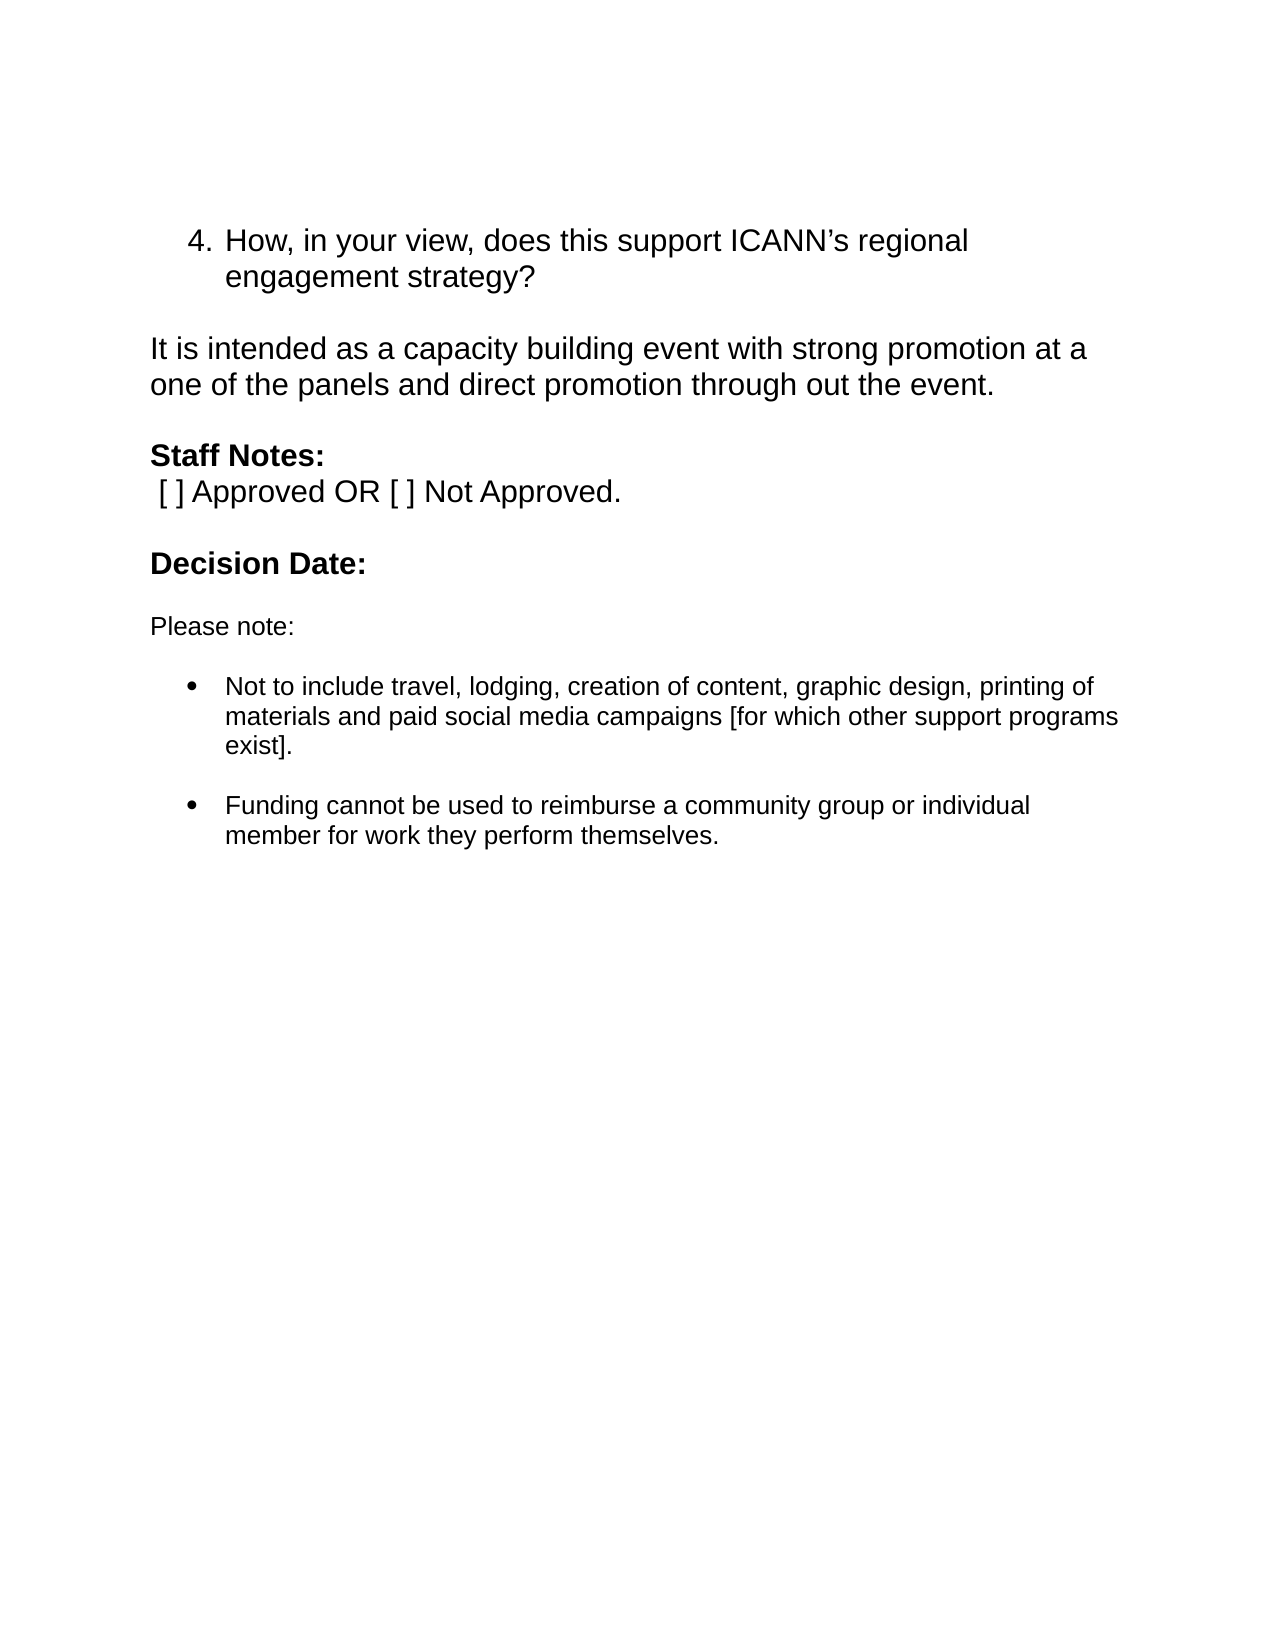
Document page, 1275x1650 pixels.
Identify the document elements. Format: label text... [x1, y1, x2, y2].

text Decision Date: [150, 545, 1125, 581]
list Not to include travel, lodging, creation of content, graphic design, printing of materials and paid social media campaigns [for which other support programs exist]. [187, 671, 1125, 760]
text Please note: [150, 611, 1125, 641]
list How, in your view, does this support ICANN’s regional engagement strategy? [187, 222, 1125, 294]
text [ ] Approved OR [ ] Not Approved. [150, 473, 1125, 509]
text It is intended as a capacity building event with strong promotion at a one of the panels and direct promotion through out the event. [150, 330, 1125, 402]
list Funding cannot be used to reimburse a community group or individual member for work they perform themselves. [187, 790, 1125, 850]
text Staff Notes: [150, 437, 1125, 473]
